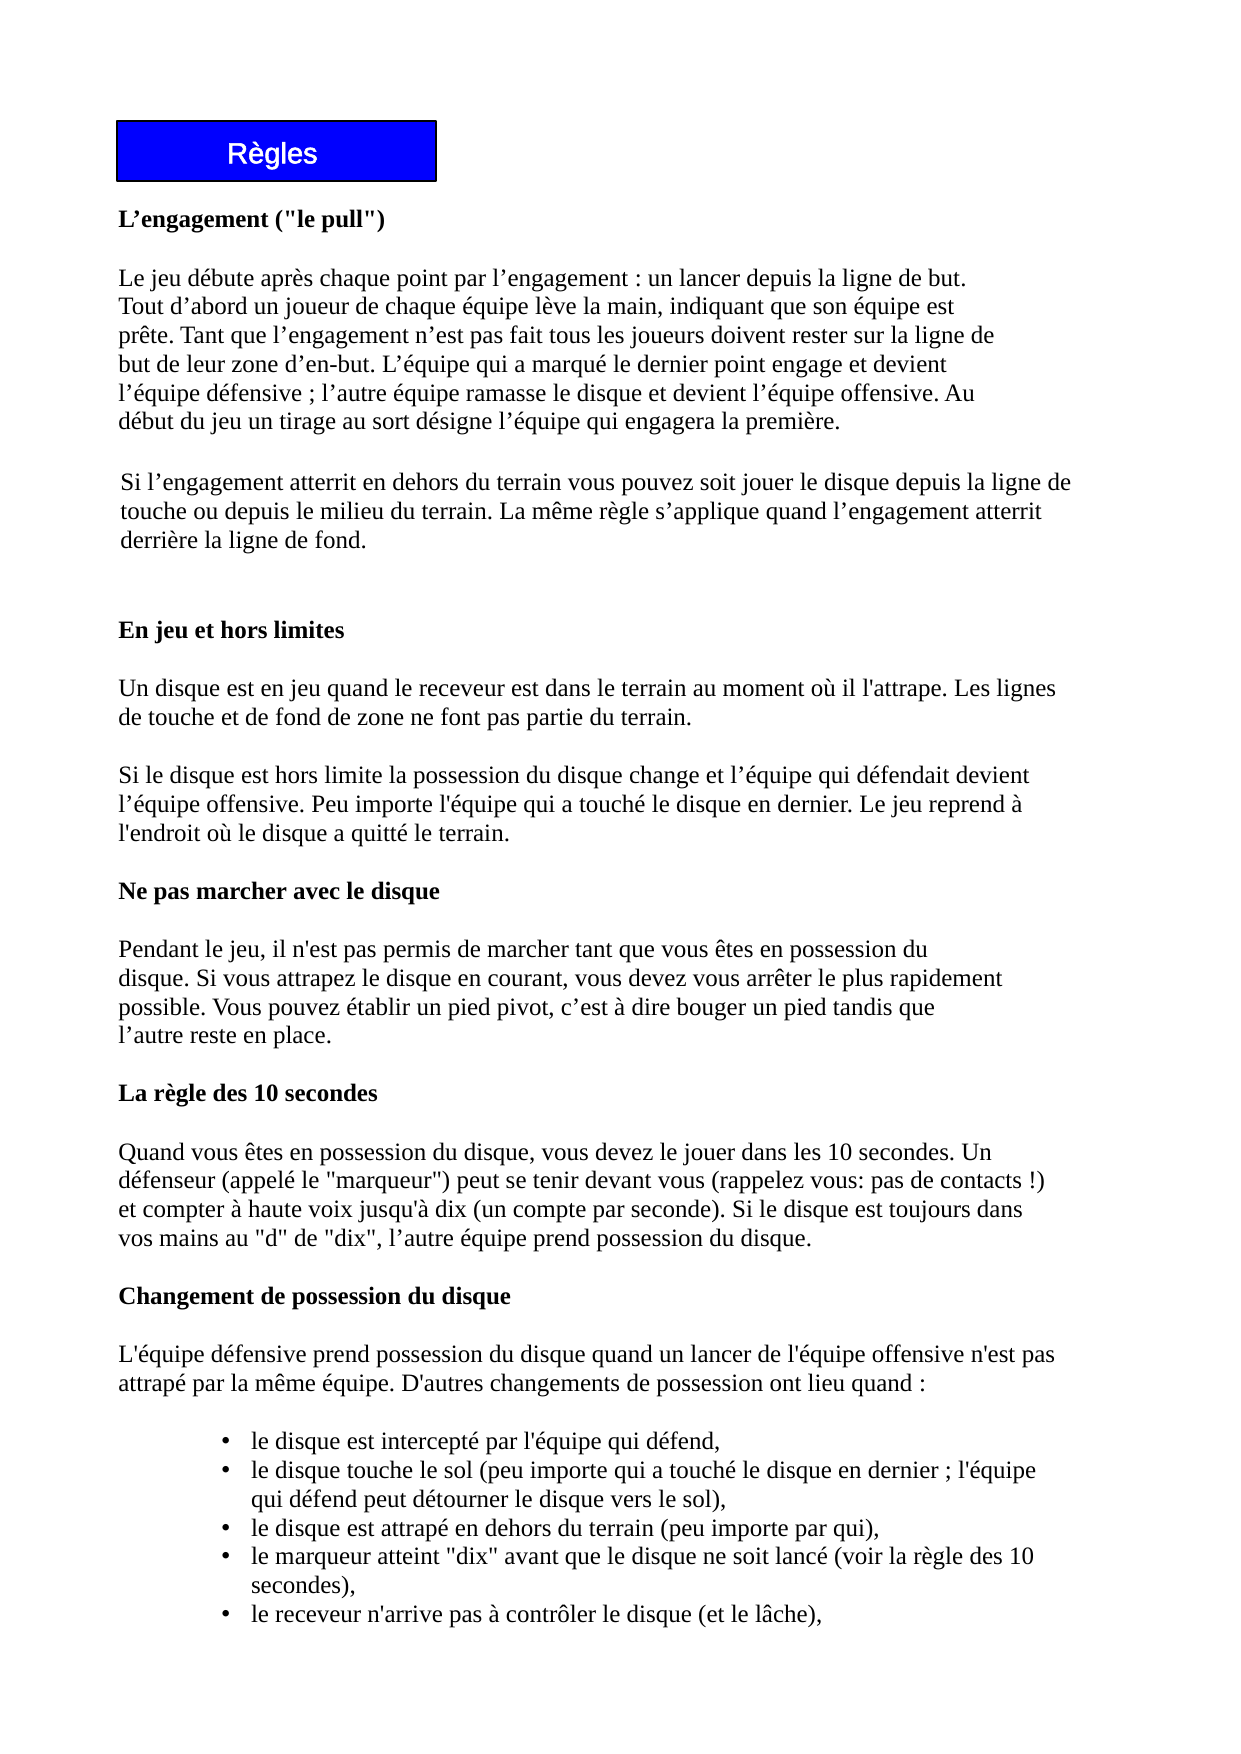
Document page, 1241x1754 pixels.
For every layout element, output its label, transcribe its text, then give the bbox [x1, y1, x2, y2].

list le receveur n'arrive pas à contrôler le disque (et le lâche), [221, 1599, 1063, 1628]
list le disque est attrapé en dehors du terrain (peu importe par qui), [221, 1513, 1063, 1541]
text Ne pas marcher avec le disque [118, 876, 1004, 904]
text Quand vous êtes en possession du disque, vous devez le jouer dans les 10 secondes. Un défenseur (appelé le "marqueur") peut se tenir devant vous (rappelez vous: pas de contacts !) et compter à haute voix jusqu'à dix (un compte par seconde). Si le disque est toujours dans vos mains au "d" de "dix", l’autre équipe prend possession du disque. [118, 1137, 1063, 1252]
text L’engagement ("le pull") [118, 204, 1004, 233]
text Un disque est en jeu quand le receveur est dans le terrain au moment où il l'attrape. Les lignes de touche et de fond de zone ne font pas partie du terrain. [118, 673, 1063, 731]
text En jeu et hors limites [118, 615, 1004, 644]
text Changement de possession du disque [118, 1281, 1004, 1310]
list le marqueur atteint "dix" avant que le disque ne soit lancé (voir la règle des 10 secondes), [221, 1541, 1063, 1599]
text Si le disque est hors limite la possession du disque change et l’équipe qui défendait devient l’équipe offensive. Peu importe l'équipe qui a touché le disque en dernier. Le jeu reprend à l'endroit où le disque a quitté le terrain. [118, 760, 1063, 846]
list le disque est intercepté par l'équipe qui défend, [221, 1426, 1063, 1455]
table_header Si l’engagement atterrit en dehors du terrain vous pouvez soit jouer le disque depuis la ligne de touche ou depuis le milieu du terrain. La même règle s’applique quand l’engagement atterrit derrière la ligne de fond. [117, 465, 1079, 557]
text Le jeu débute après chaque point par l’engagement : un lancer depuis la ligne de but. Tout d’abord un joueur de chaque équipe lève la main, indiquant que son équipe est prête. Tant que l’engagement n’est pas fait tous les joueurs doivent rester sur la ligne de but de leur zone d’en-but. L’équipe qui a marqué le dernier point engage et devient l’équipe défensive ; l’autre équipe ramasse le disque et devient l’équipe offensive. Au début du jeu un tirage au sort désigne l’équipe qui engagera la première. [118, 263, 1004, 435]
text Pendant le jeu, il n'est pas permis de marcher tant que vous êtes en possession du disque. Si vous attrapez le disque en courant, vous devez vous arrêter le plus rapidement possible. Vous pouvez établir un pied pivot, c’est à dire bouger un pied tandis que l’autre reste en place. [118, 934, 1004, 1049]
list le disque touche le sol (peu importe qui a touché le disque en dernier ; l'équipe qui défend peut détourner le disque vers le sol), [221, 1455, 1063, 1513]
text L'équipe défensive prend possession du disque quand un lancer de l'équipe offensive n'est pas attrapé par la même équipe. D'autres changements de possession ont lieu quand : [118, 1339, 1063, 1397]
text La règle des 10 secondes [118, 1078, 1004, 1107]
